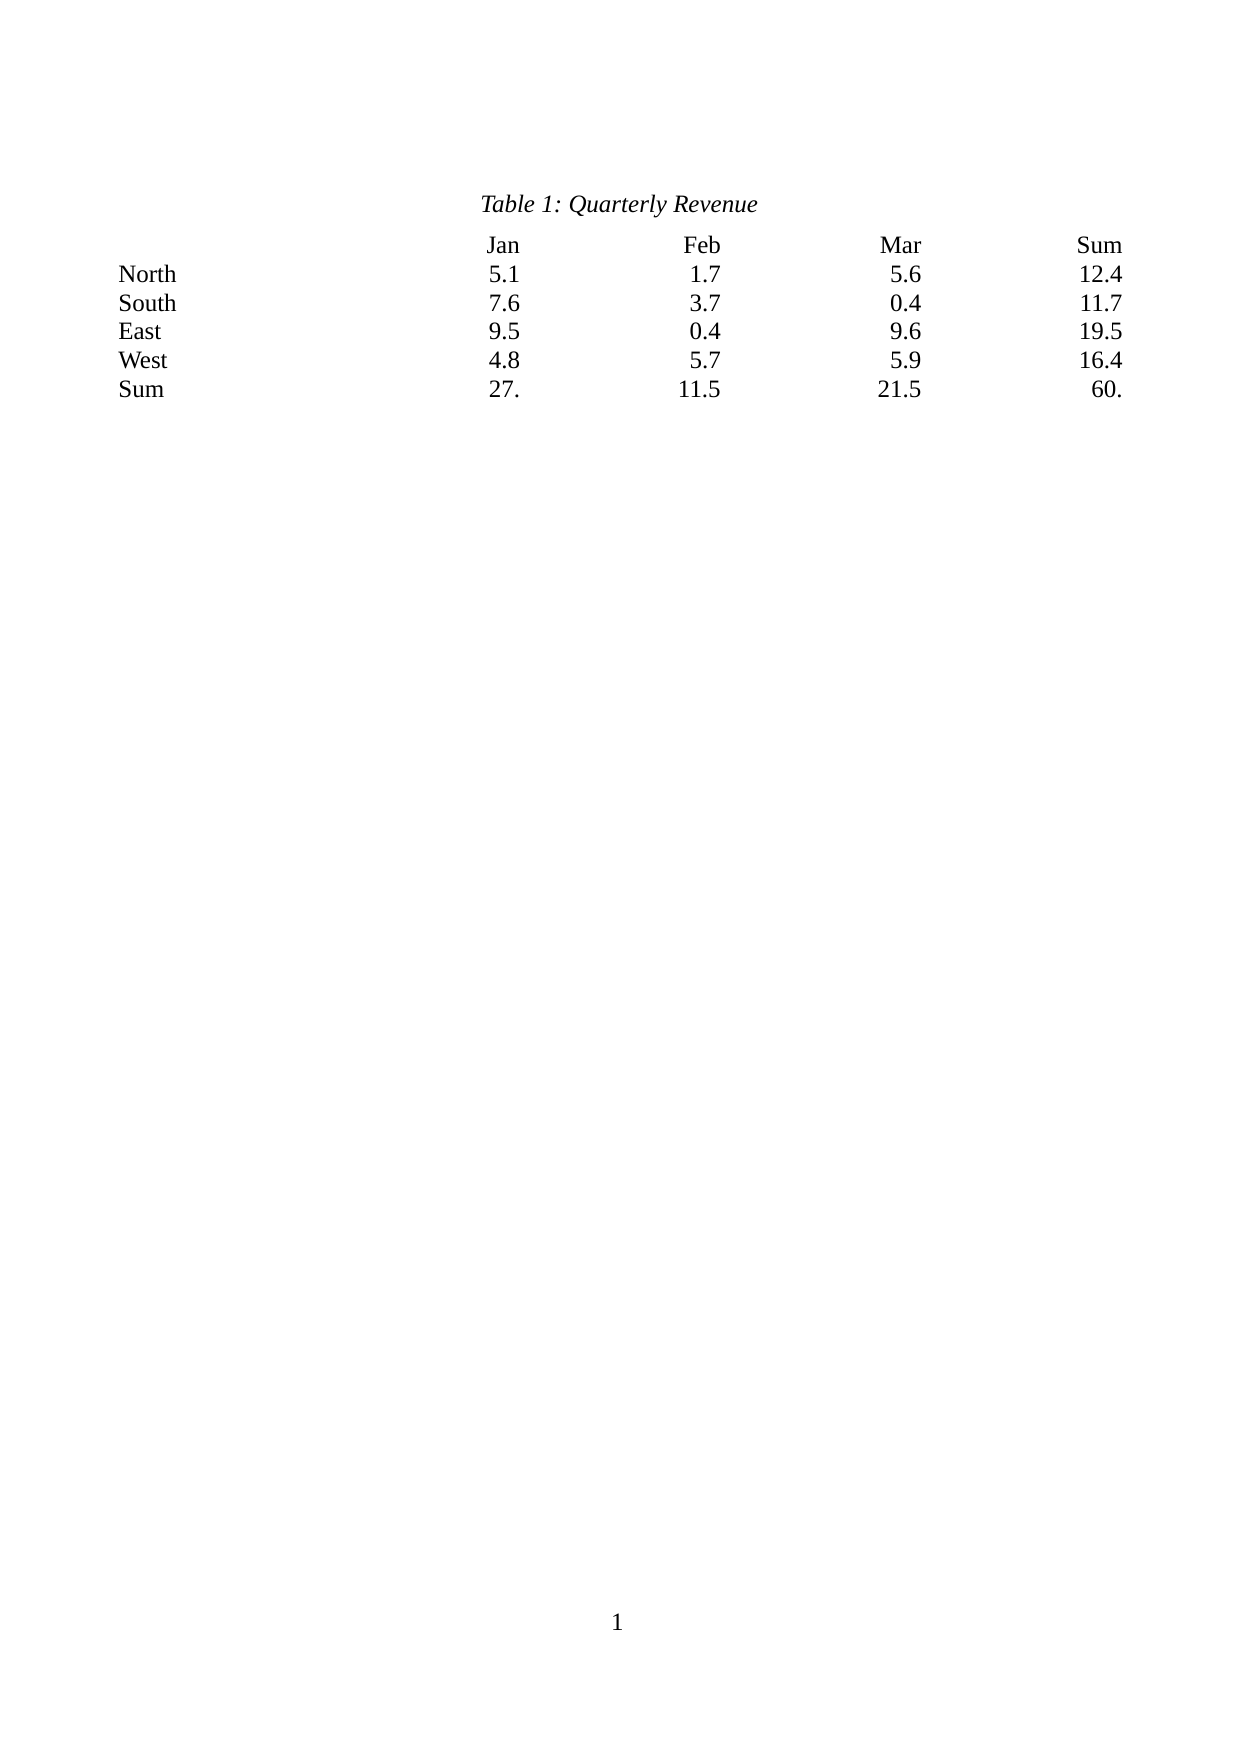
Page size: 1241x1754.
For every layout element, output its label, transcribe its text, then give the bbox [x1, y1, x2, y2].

table_cell South [118, 288, 319, 316]
table_cell 5.9 [720, 345, 921, 374]
text Jambunathan K [118, 131, 1122, 164]
table_cell East [118, 316, 319, 345]
table_header [118, 230, 319, 259]
table_cell West [118, 345, 319, 374]
table_cell 3.7 [520, 288, 720, 316]
table_cell 21.5 [720, 374, 921, 403]
table_cell 0.4 [520, 316, 720, 345]
table_cell 5.6 [720, 259, 921, 288]
table_cell 60. [921, 374, 1122, 403]
table_header Sum [921, 230, 1122, 259]
table_cell 11.5 [520, 374, 720, 403]
table_cell 5.7 [520, 345, 720, 374]
table_cell Sum [118, 374, 319, 403]
table_header Mar [720, 230, 921, 259]
table_cell 16.4 [921, 345, 1122, 374]
table_cell 5.1 [319, 259, 519, 288]
text Table 1: Quarterly Revenue [118, 189, 1122, 218]
table_cell North [118, 259, 319, 288]
table_cell 12.4 [921, 259, 1122, 288]
table_cell 7.6 [319, 288, 519, 316]
table_header Jan [319, 230, 519, 259]
table_cell 9.5 [319, 316, 519, 345]
table_cell 9.6 [720, 316, 921, 345]
table_cell 0.4 [720, 288, 921, 316]
table_cell 19.5 [921, 316, 1122, 345]
table_cell 4.8 [319, 345, 519, 374]
table_header Feb [520, 230, 720, 259]
table_cell 1.7 [520, 259, 720, 288]
table_cell 27. [319, 374, 519, 403]
table_cell 11.7 [921, 288, 1122, 316]
